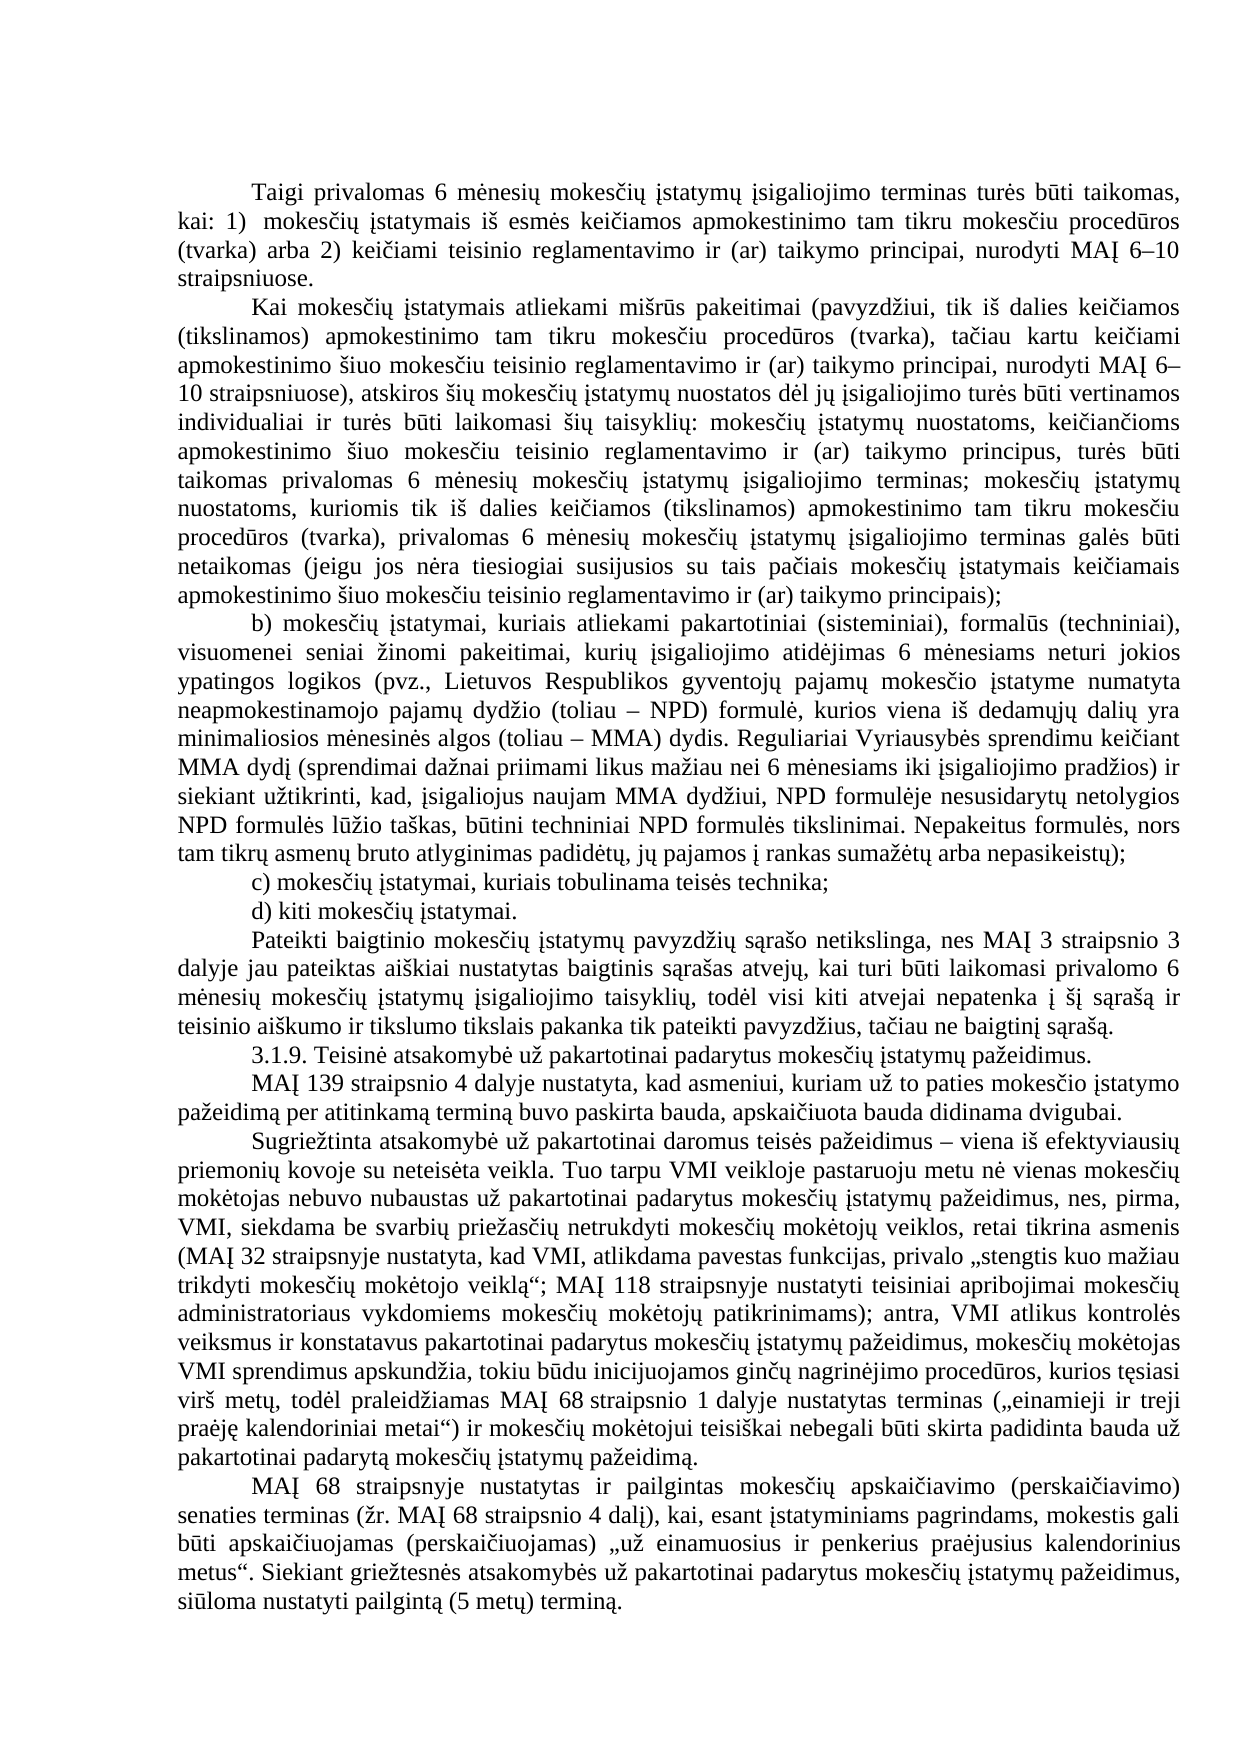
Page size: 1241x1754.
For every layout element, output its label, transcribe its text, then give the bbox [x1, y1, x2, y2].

text MAĮ 68 straipsnyje nustatytas ir pailgintas mokesčių apskaičiavimo (perskaičiavimo) senaties terminas (žr. MAĮ 68 straipsnio 4 dalį), kai, esant įstatyminiams pagrindams, mokestis gali būti apskaičiuojamas (perskaičiuojamas) „už einamuosius ir penkerius praėjusius kalendorinius metus“. Siekiant griežtesnės atsakomybės už pakartotinai padarytus mokesčių įstatymų pažeidimus, siūloma nustatyti pailgintą (5 metų) terminą. [177, 1471, 1181, 1615]
text d) kiti mokesčių įstatymai. [177, 896, 1181, 925]
text b) mokesčių įstatymai, kuriais atliekami pakartotiniai (sisteminiai), formalūs (techniniai), visuomenei seniai žinomi pakeitimai, kurių įsigaliojimo atidėjimas 6 mėnesiams neturi jokios ypatingos logikos (pvz., Lietuvos Respublikos gyventojų pajamų mokesčio įstatyme numatyta neapmokestinamojo pajamų dydžio (toliau – NPD) formulė, kurios viena iš dedamųjų dalių yra minimaliosios mėnesinės algos (toliau – MMA) dydis. Reguliariai Vyriausybės sprendimu keičiant MMA dydį (sprendimai dažnai priimami likus mažiau nei 6 mėnesiams iki įsigaliojimo pradžios) ir siekiant užtikrinti, kad, įsigaliojus naujam MMA dydžiui, NPD formulėje nesusidarytų netolygios NPD formulės lūžio taškas, būtini techniniai NPD formulės tikslinimai. Nepakeitus formulės, nors tam tikrų asmenų bruto atlyginimas padidėtų, jų pajamos į rankas sumažėtų arba nepasikeistų); [177, 608, 1181, 867]
text Sugriežtinta atsakomybė už pakartotinai daromus teisės pažeidimus – viena iš efektyviausių priemonių kovoje su neteisėta veikla. Tuo tarpu VMI veikloje pastaruoju metu nė vienas mokesčių mokėtojas nebuvo nubaustas už pakartotinai padarytus mokesčių įstatymų pažeidimus, nes, pirma, VMI, siekdama be svarbių priežasčių netrukdyti mokesčių mokėtojų veiklos, retai tikrina asmenis (MAĮ 32 straipsnyje nustatyta, kad VMI, atlikdama pavestas funkcijas, privalo „stengtis kuo mažiau trikdyti mokesčių mokėtojo veiklą“; MAĮ 118 straipsnyje nustatyti teisiniai apribojimai mokesčių administratoriaus vykdomiems mokesčių mokėtojų patikrinimams); antra, VMI atlikus kontrolės veiksmus ir konstatavus pakartotinai padarytus mokesčių įstatymų pažeidimus, mokesčių mokėtojas VMI sprendimus apskundžia, tokiu būdu inicijuojamos ginčų nagrinėjimo procedūros, kurios tęsiasi virš metų, todėl praleidžiamas MAĮ 68 straipsnio 1 dalyje nustatytas terminas („einamieji ir treji praėję kalendoriniai metai“) ir mokesčių mokėtojui teisiškai nebegali būti skirta padidinta bauda už pakartotinai padarytą mokesčių įstatymų pažeidimą. [177, 1126, 1181, 1471]
text Pateikti baigtinio mokesčių įstatymų pavyzdžių sąrašo netikslinga, nes MAĮ 3 straipsnio 3 dalyje jau pateiktas aiškiai nustatytas baigtinis sąrašas atvejų, kai turi būti laikomasi privalomo 6 mėnesių mokesčių įstatymų įsigaliojimo taisyklių, todėl visi kiti atvejai nepatenka į šį sąrašą ir teisinio aiškumo ir tikslumo tikslais pakanka tik pateikti pavyzdžius, tačiau ne baigtinį sąrašą. [177, 925, 1181, 1040]
text Taigi privalomas 6 mėnesių mokesčių įstatymų įsigaliojimo terminas turės būti taikomas, kai: 1) mokesčių įstatymais iš esmės keičiamos apmokestinimo tam tikru mokesčiu procedūros (tvarka) arba 2) keičiami teisinio reglamentavimo ir (ar) taikymo principai, nurodyti MAĮ 6–10 straipsniuose. [177, 177, 1181, 292]
text 3.1.9. Teisinė atsakomybė už pakartotinai padarytus mokesčių įstatymų pažeidimus. [177, 1040, 1181, 1068]
text MAĮ 139 straipsnio 4 dalyje nustatyta, kad asmeniui, kuriam už to paties mokesčio įstatymo pažeidimą per atitinkamą terminą buvo paskirta bauda, apskaičiuota bauda didinama dvigubai. [177, 1068, 1181, 1126]
text c) mokesčių įstatymai, kuriais tobulinama teisės technika; [177, 867, 1181, 896]
text Kai mokesčių įstatymais atliekami mišrūs pakeitimai (pavyzdžiui, tik iš dalies keičiamos (tikslinamos) apmokestinimo tam tikru mokesčiu procedūros (tvarka), tačiau kartu keičiami apmokestinimo šiuo mokesčiu teisinio reglamentavimo ir (ar) taikymo principai, nurodyti MAĮ 6–10 straipsniuose), atskiros šių mokesčių įstatymų nuostatos dėl jų įsigaliojimo turės būti vertinamos individualiai ir turės būti laikomasi šių taisyklių: mokesčių įstatymų nuostatoms, keičiančioms apmokestinimo šiuo mokesčiu teisinio reglamentavimo ir (ar) taikymo principus, turės būti taikomas privalomas 6 mėnesių mokesčių įstatymų įsigaliojimo terminas; mokesčių įstatymų nuostatoms, kuriomis tik iš dalies keičiamos (tikslinamos) apmokestinimo tam tikru mokesčiu procedūros (tvarka), privalomas 6 mėnesių mokesčių įstatymų įsigaliojimo terminas galės būti netaikomas (jeigu jos nėra tiesiogiai susijusios su tais pačiais mokesčių įstatymais keičiamais apmokestinimo šiuo mokesčiu teisinio reglamentavimo ir (ar) taikymo principais); [177, 292, 1181, 608]
